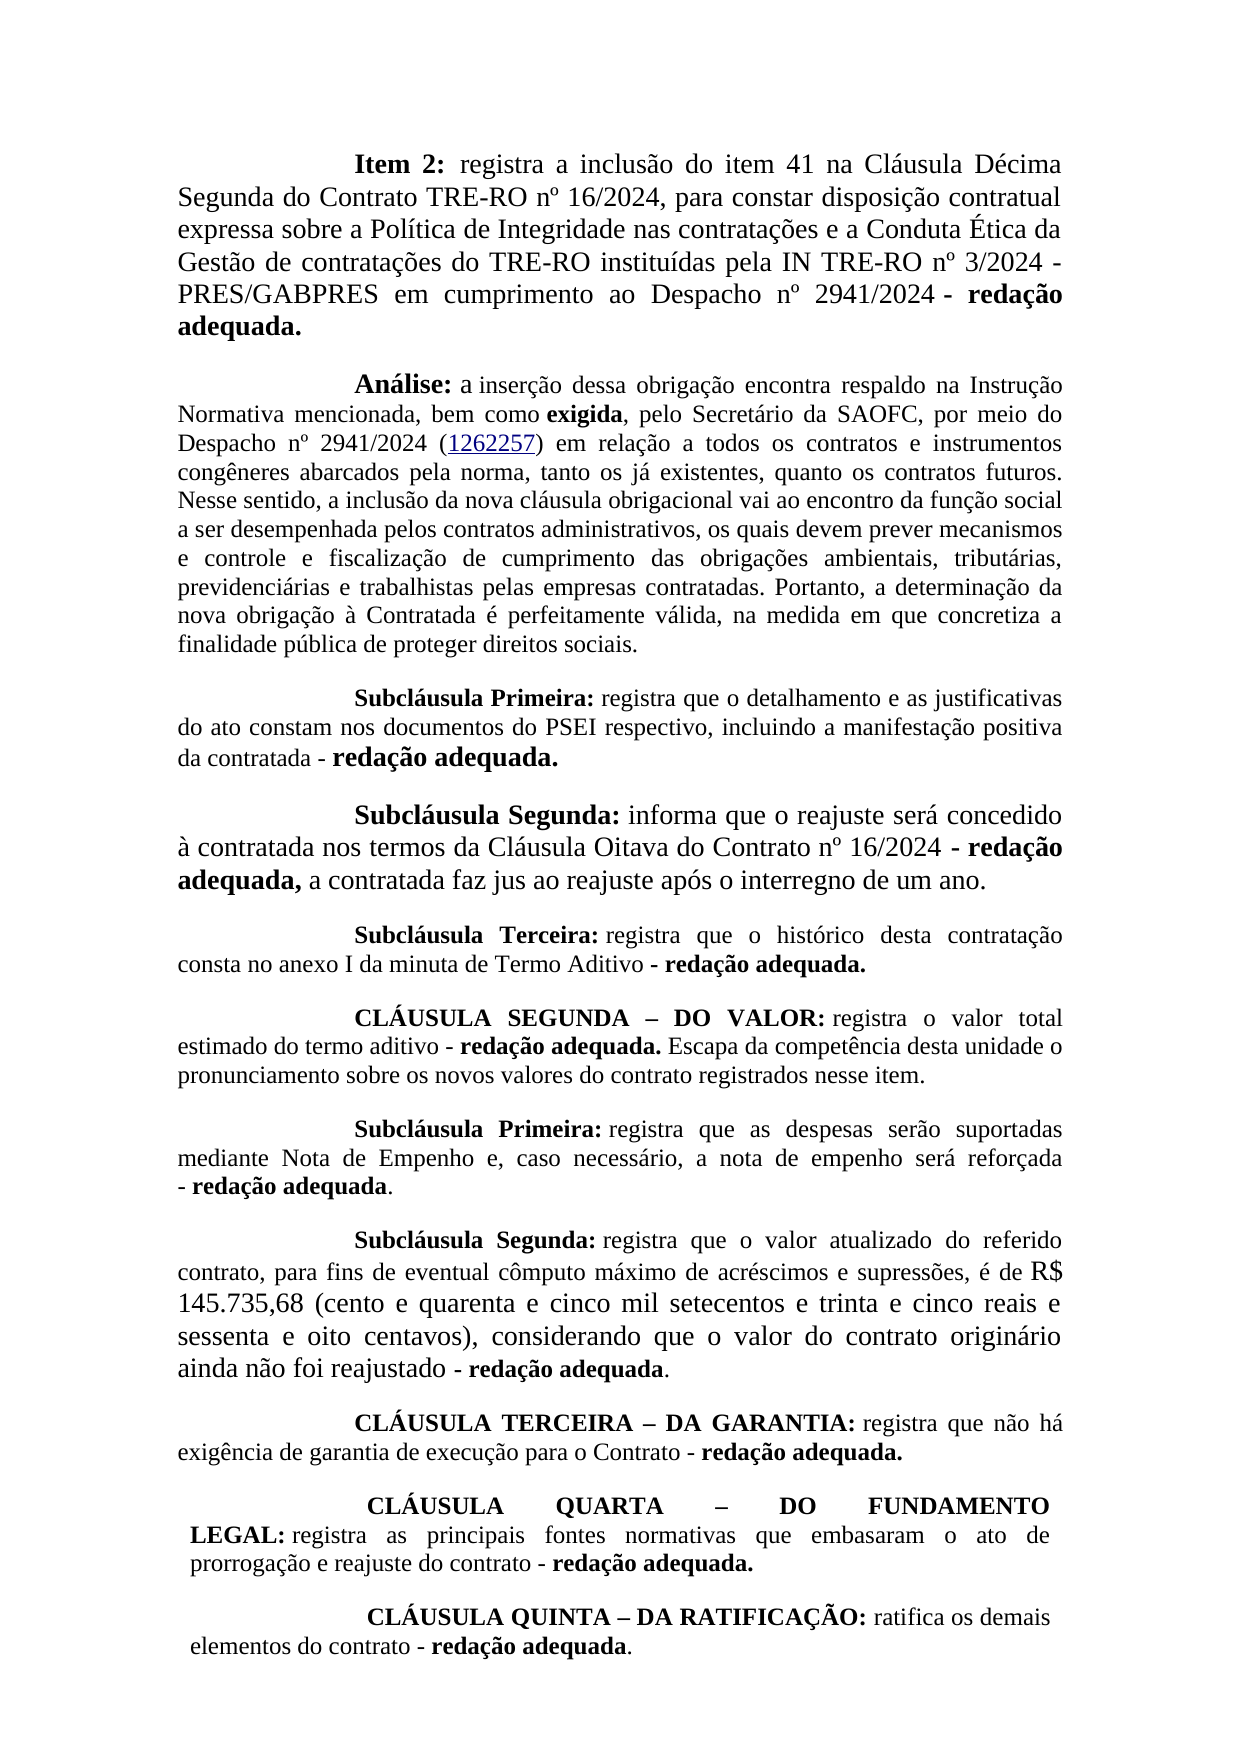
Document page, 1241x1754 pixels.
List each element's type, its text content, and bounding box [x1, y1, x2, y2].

text CLÁUSULA QUINTA – DA RATIFICAÇÃO: ratifica os demais elementos do contrato - redação adequada. [190, 1602, 1051, 1660]
text Subcláusula Segunda: informa que o reajuste será concedido à contratada nos termos da Cláusula Oitava do Contrato nº 16/2024 - redação adequada, a contratada faz jus ao reajuste após o interregno de um ano. [177, 798, 1063, 895]
text Análise: a inserção dessa obrigação encontra respaldo na Instrução Normativa mencionada, bem como exigida, pelo Secretário da SAOFC, por meio do Despacho nº 2941/2024 (1262257) em relação a todos os contratos e instrumentos congêneres abarcados pela norma, tanto os já existentes, quanto os contratos futuros. Nesse sentido, a inclusão da nova cláusula obrigacional vai ao encontro da função social a ser desempenhada pelos contratos administrativos, os quais devem prever mecanismos e controle e fiscalização de cumprimento das obrigações ambientais, tributárias, previdenciárias e trabalhistas pelas empresas contratadas. Portanto, a determinação da nova obrigação à Contratada é perfeitamente válida, na medida em que concretiza a finalidade pública de proteger direitos sociais. [177, 367, 1063, 658]
text Subcláusula Segunda: registra que o valor atualizado do referido contrato, para fins de eventual cômputo máximo de acréscimos e supressões, é de R$ 145.735,68 (cento e quarenta e cinco mil setecentos e trinta e cinco reais e sessenta e oito centavos), considerando que o valor do contrato originário ainda não foi reajustado - redação adequada. [177, 1225, 1063, 1383]
text CLÁUSULA SEGUNDA – DO VALOR: registra o valor total estimado do termo aditivo - redação adequada. Escapa da competência desta unidade o pronunciamento sobre os novos valores do contrato registrados nesse item. [177, 1003, 1063, 1089]
text Subcláusula Primeira: registra que o detalhamento e as justificativas do ato constam nos documentos do PSEI respectivo, incluindo a manifestação positiva da contratada - redação adequada. [177, 683, 1063, 773]
text Subcláusula Primeira: registra que as despesas serão suportadas mediante Nota de Empenho e, caso necessário, a nota de empenho será reforçada - redação adequada. [177, 1114, 1063, 1200]
text CLÁUSULA TERCEIRA – DA GARANTIA: registra que não há exigência de garantia de execução para o Contrato - redação adequada. [177, 1408, 1063, 1466]
text Subcláusula Terceira: registra que o histórico desta contratação consta no anexo I da minuta de Termo Aditivo - redação adequada. [177, 920, 1063, 978]
text Item 2: registra a inclusão do item 41 na Cláusula Décima Segunda do Contrato TRE-RO nº 16/2024, para constar disposição contratual expressa sobre a Política de Integridade nas contratações e a Conduta Ética da Gestão de contratações do TRE-RO instituídas pela IN TRE-RO nº 3/2024 - PRES/GABPRES em cumprimento ao Despacho nº 2941/2024 - redação adequada. [177, 147, 1063, 342]
text CLÁUSULA QUARTA – DO FUNDAMENTO LEGAL: registra as principais fontes normativas que embasaram o ato de prorrogação e reajuste do contrato - redação adequada. [190, 1491, 1051, 1577]
